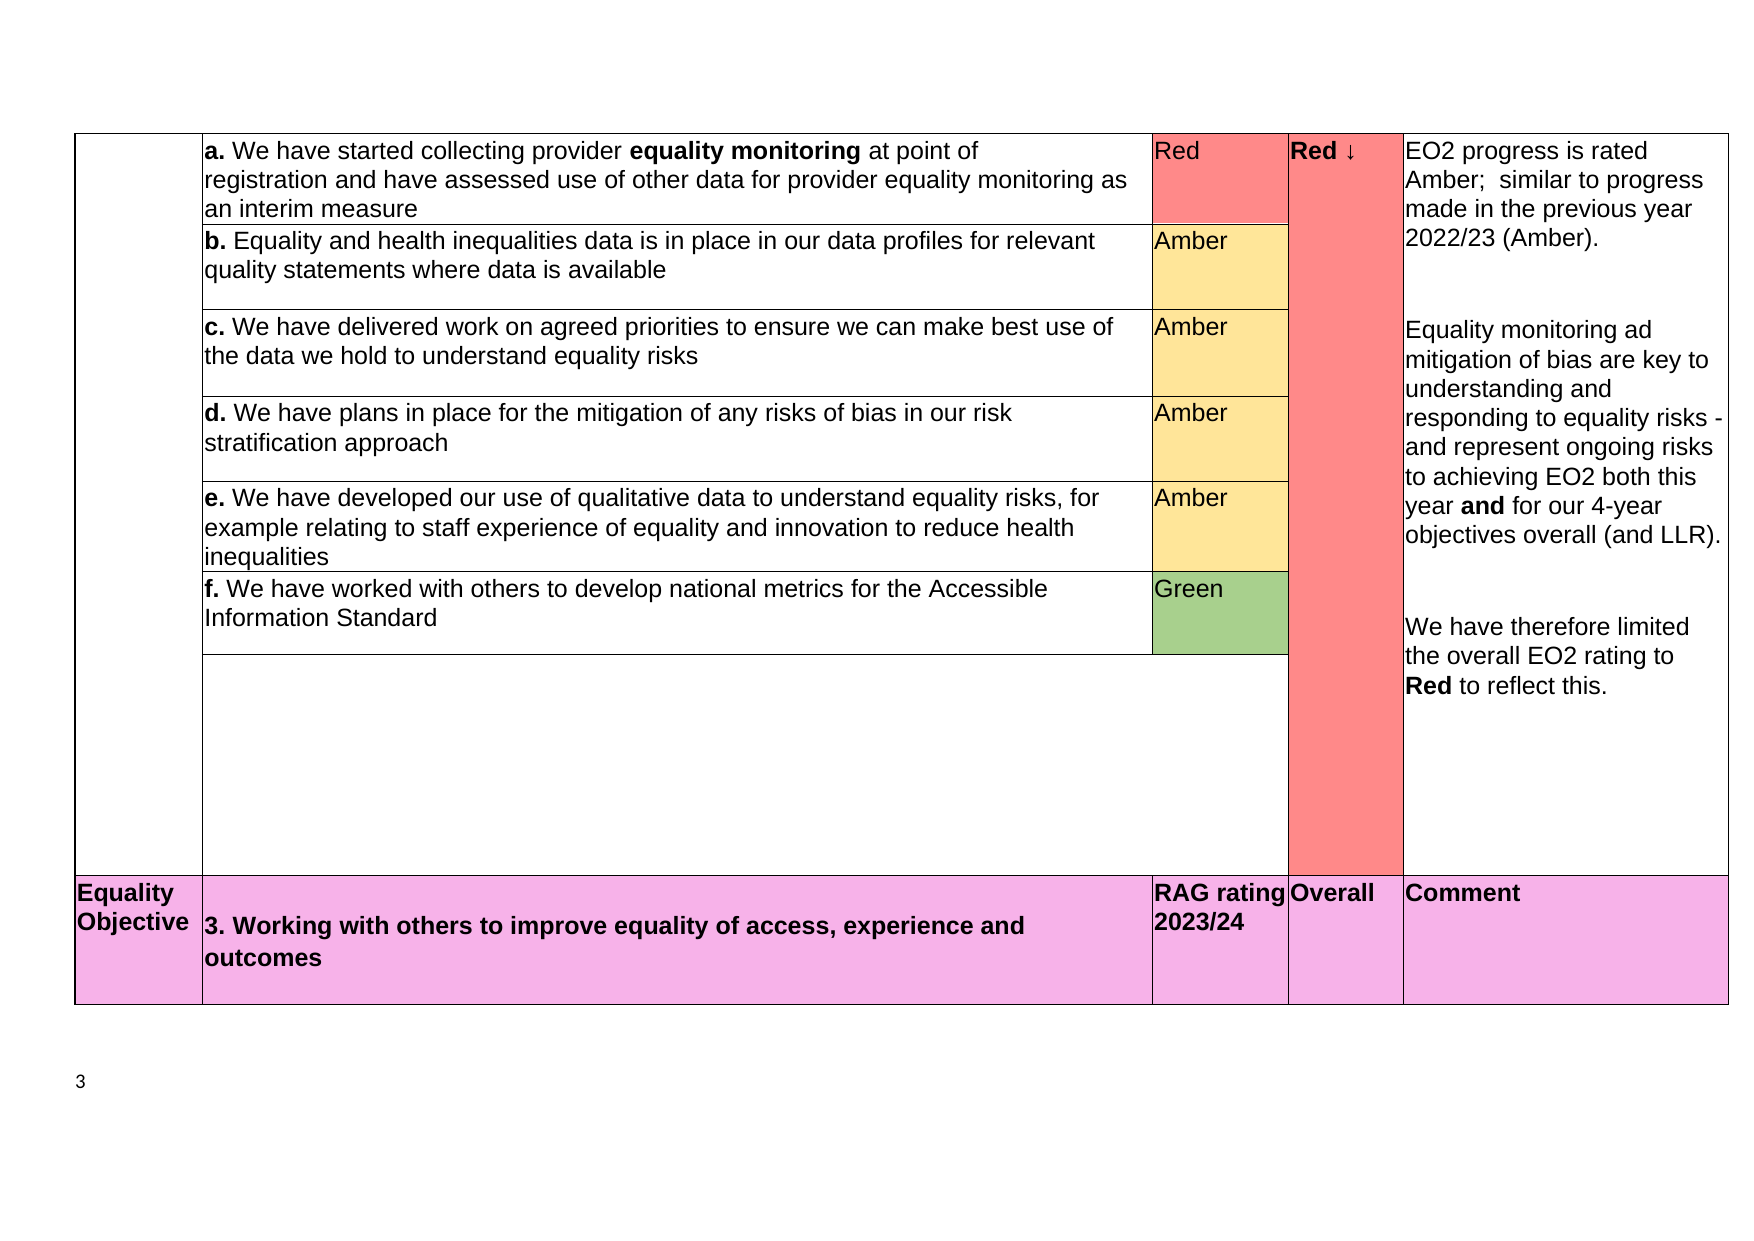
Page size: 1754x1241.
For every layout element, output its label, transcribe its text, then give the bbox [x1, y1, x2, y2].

table_cell Amber [1153, 397, 1288, 481]
table_cell Amber [1153, 310, 1288, 396]
table_cell Amber [1153, 482, 1288, 571]
table_cell RAG rating 2023/24 [1153, 876, 1288, 1004]
table_cell Green [1153, 572, 1288, 654]
table_cell EO2 progress is rated Amber; similar to progress made in the previous year 2022/23 (Amber). Equality monitoring ad mitigation of bias are key to understanding and responding to equality risks - and represent ongoing risks to achieving EO2 both this year and for our 4-year objectives overall (and LLR). We have therefore limited the overall EO2 rating to Red to reflect this. [1404, 134, 1728, 875]
table_cell e. We have developed our use of qualitative data to understand equality risks, for example relating to staff experience of equality and innovation to reduce health inequalities [203, 482, 1152, 571]
table_cell Red [1153, 134, 1288, 223]
table_cell [76, 134, 202, 875]
table_cell b. Equality and health inequalities data is in place in our data profiles for relevant quality statements where data is available [203, 225, 1152, 309]
table_cell d. We have plans in place for the mitigation of any risks of bias in our risk stratification approach [203, 397, 1152, 481]
table_cell Red ↓ [1289, 134, 1403, 875]
table_cell c. We have delivered work on agreed priorities to ensure we can make best use of the data we hold to understand equality risks [203, 310, 1152, 396]
table_cell 3. Working with others to improve equality of access, experience and outcomes [203, 876, 1152, 1004]
table_cell Amber [1153, 225, 1288, 309]
table_cell [203, 655, 1288, 875]
table_cell a. We have started collecting provider equality monitoring at point of registration and have assessed use of other data for provider equality monitoring as an interim measure [203, 134, 1152, 223]
table_cell Equality Objective [76, 876, 202, 1004]
table_cell f. We have worked with others to develop national metrics for the Accessible Information Standard [203, 572, 1152, 654]
table_cell Comment [1404, 876, 1728, 1004]
table_cell Overall [1289, 876, 1403, 1004]
